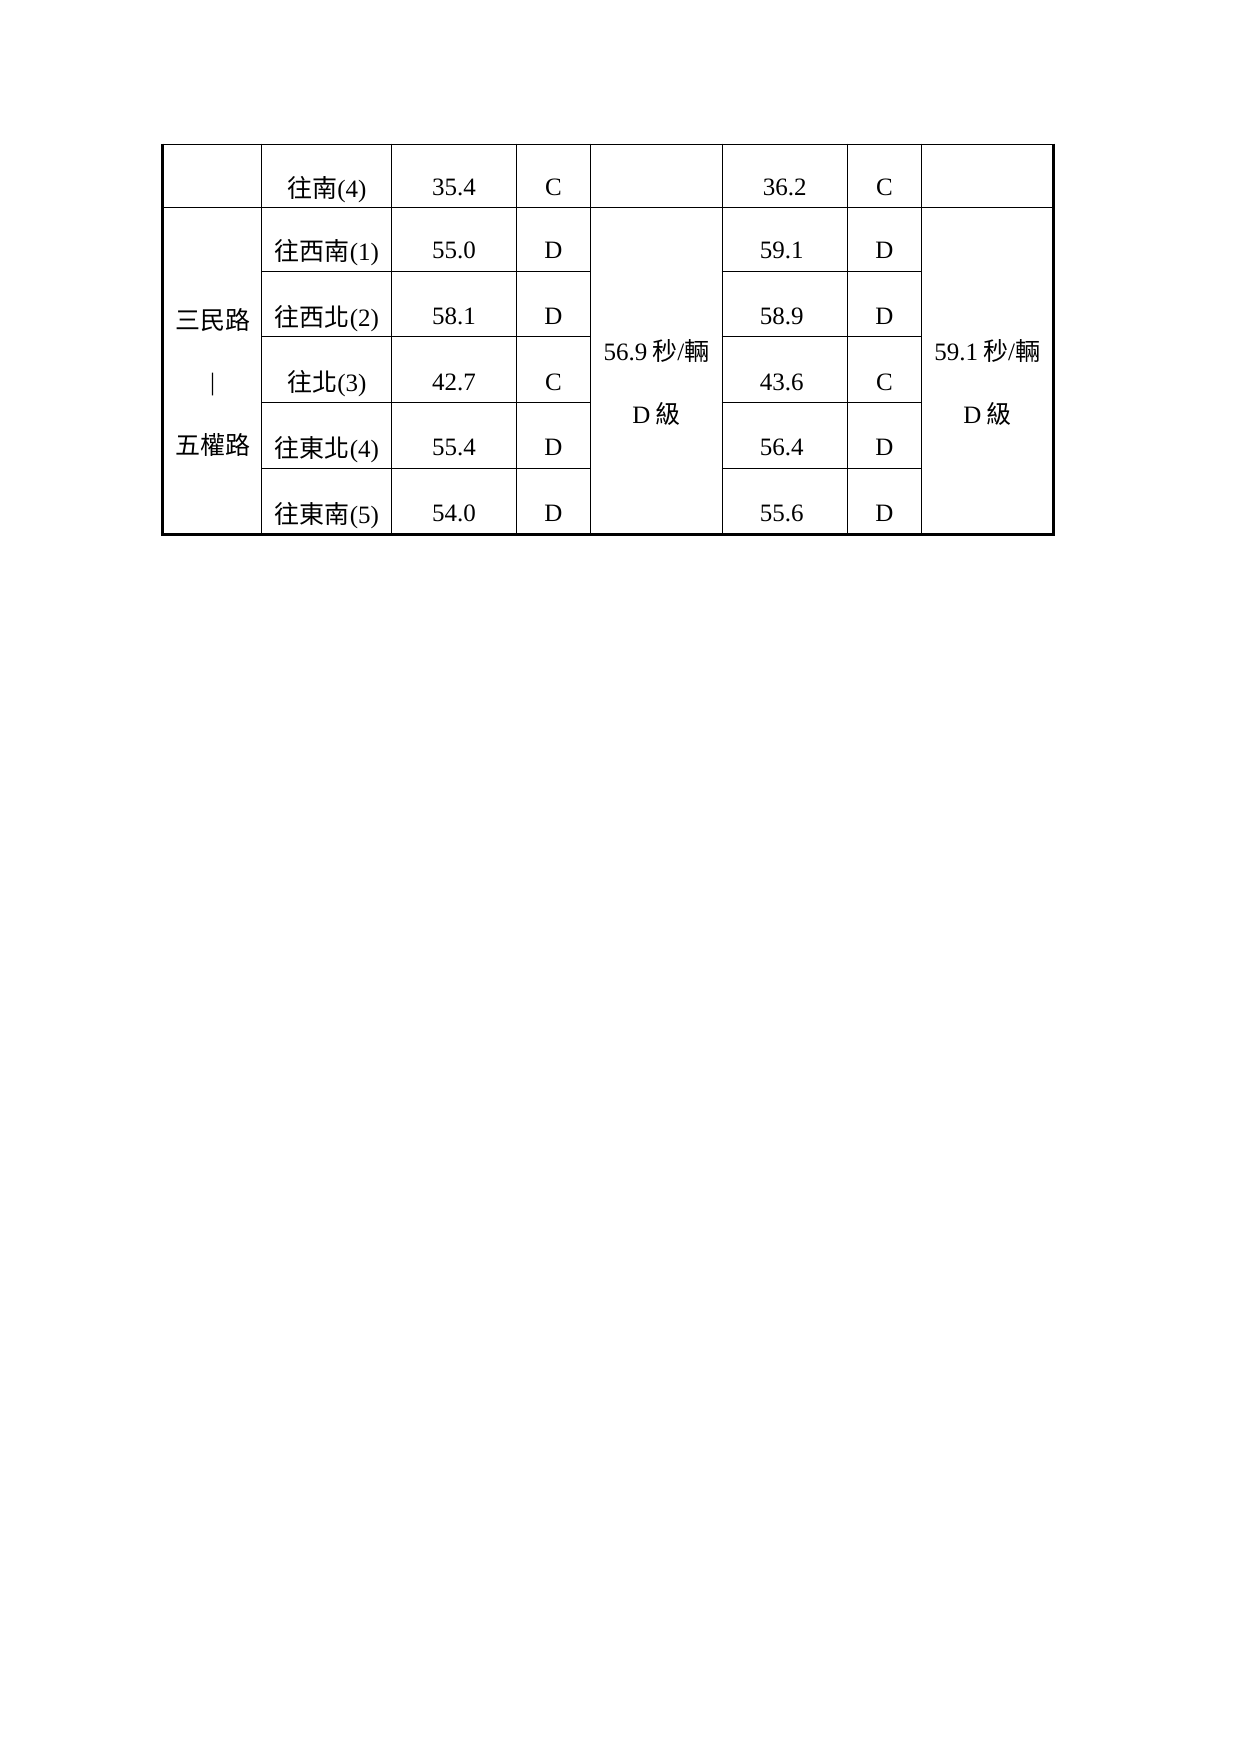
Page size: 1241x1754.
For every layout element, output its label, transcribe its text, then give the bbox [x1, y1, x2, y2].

table_cell 往北(3) [262, 337, 391, 402]
table_cell D [517, 208, 590, 271]
table_cell 55.0 [392, 208, 516, 271]
table_cell C [848, 337, 921, 402]
table_cell 35.4 [392, 145, 516, 207]
table_cell 55.4 [392, 403, 516, 467]
table_cell 59.1 [723, 208, 847, 271]
table_cell 往東南(5) [262, 469, 391, 533]
table_cell 三民路 | 五權路 [164, 208, 261, 533]
table_cell 56.9秒/輛 D級 [591, 208, 722, 533]
table_cell [922, 145, 1052, 207]
table_cell [164, 145, 261, 207]
table_cell 43.6 [723, 337, 847, 402]
table_cell 往西北(2) [262, 272, 391, 336]
table_cell 58.9 [723, 272, 847, 336]
table_cell 55.6 [723, 469, 847, 533]
table_cell D [517, 272, 590, 336]
table_cell D [517, 403, 590, 467]
table_cell D [848, 469, 921, 533]
table_cell 59.1秒/輛 D級 [922, 208, 1052, 533]
table_cell C [517, 145, 590, 207]
table_cell 58.1 [392, 272, 516, 336]
table_cell 往西南(1) [262, 208, 391, 271]
table_cell D [848, 272, 921, 336]
table_cell 往東北(4) [262, 403, 391, 467]
table_cell [591, 145, 722, 207]
table_cell D [517, 469, 590, 533]
table_cell D [848, 403, 921, 467]
table_cell 往南(4) [262, 145, 391, 207]
table_cell D [848, 208, 921, 271]
table_cell 36.2 [723, 145, 847, 207]
table_cell 56.4 [723, 403, 847, 467]
table_cell 54.0 [392, 469, 516, 533]
table_cell C [517, 337, 590, 402]
table_cell C [848, 145, 921, 207]
table_cell 42.7 [392, 337, 516, 402]
